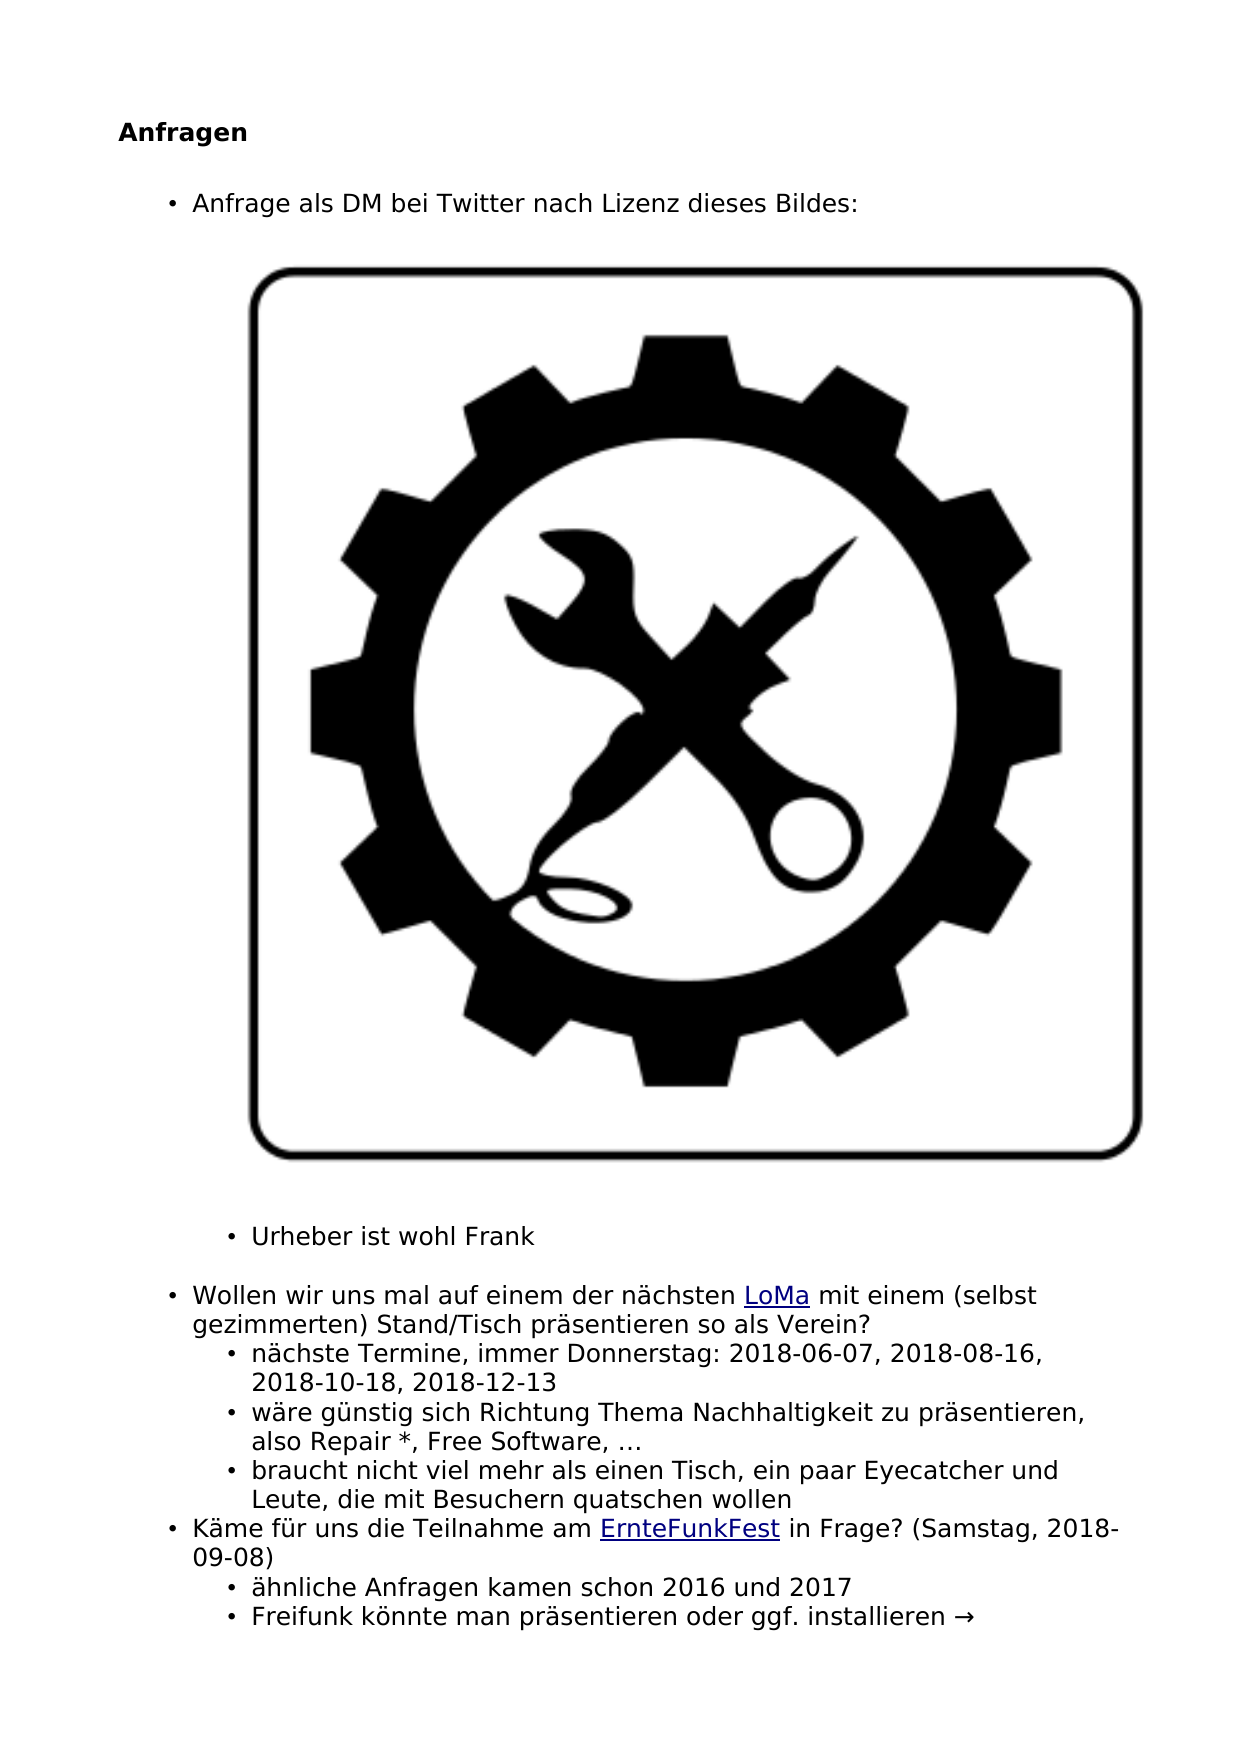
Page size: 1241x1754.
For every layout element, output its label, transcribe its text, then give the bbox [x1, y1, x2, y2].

list Freifunk könnte man präsentieren oder ggf. installieren → [236, 1602, 1122, 1631]
list wäre günstig sich Richtung Thema Nachhaltigkeit zu präsentieren, also Repair *, Free Software, … [236, 1398, 1122, 1456]
list Urheber ist wohl Frank [236, 1223, 1122, 1252]
list Käme für uns die Teilnahme am ErnteFunkFest in Frage? (Samstag, 2018-09-08) [177, 1514, 1122, 1573]
list Wollen wir uns mal auf einem der nächsten LoMa mit einem (selbst gezimmerten) Stand/Tisch präsentieren so als Verein? [177, 1281, 1122, 1339]
subtitle Anfragen [118, 118, 1122, 147]
list nächste Termine, immer Donnerstag: 2018-06-07, 2018-08-16, 2018-10-18, 2018-12-13 [236, 1339, 1122, 1398]
list Anfrage als DM bei Twitter nach Lizenz dieses Bildes: [177, 189, 1122, 1222]
picture [192, 218, 1196, 1223]
list braucht nicht viel mehr als einen Tisch, ein paar Eyecatcher und Leute, die mit Besuchern quatschen wollen [236, 1456, 1122, 1514]
list ähnliche Anfragen kamen schon 2016 und 2017 [236, 1573, 1122, 1602]
